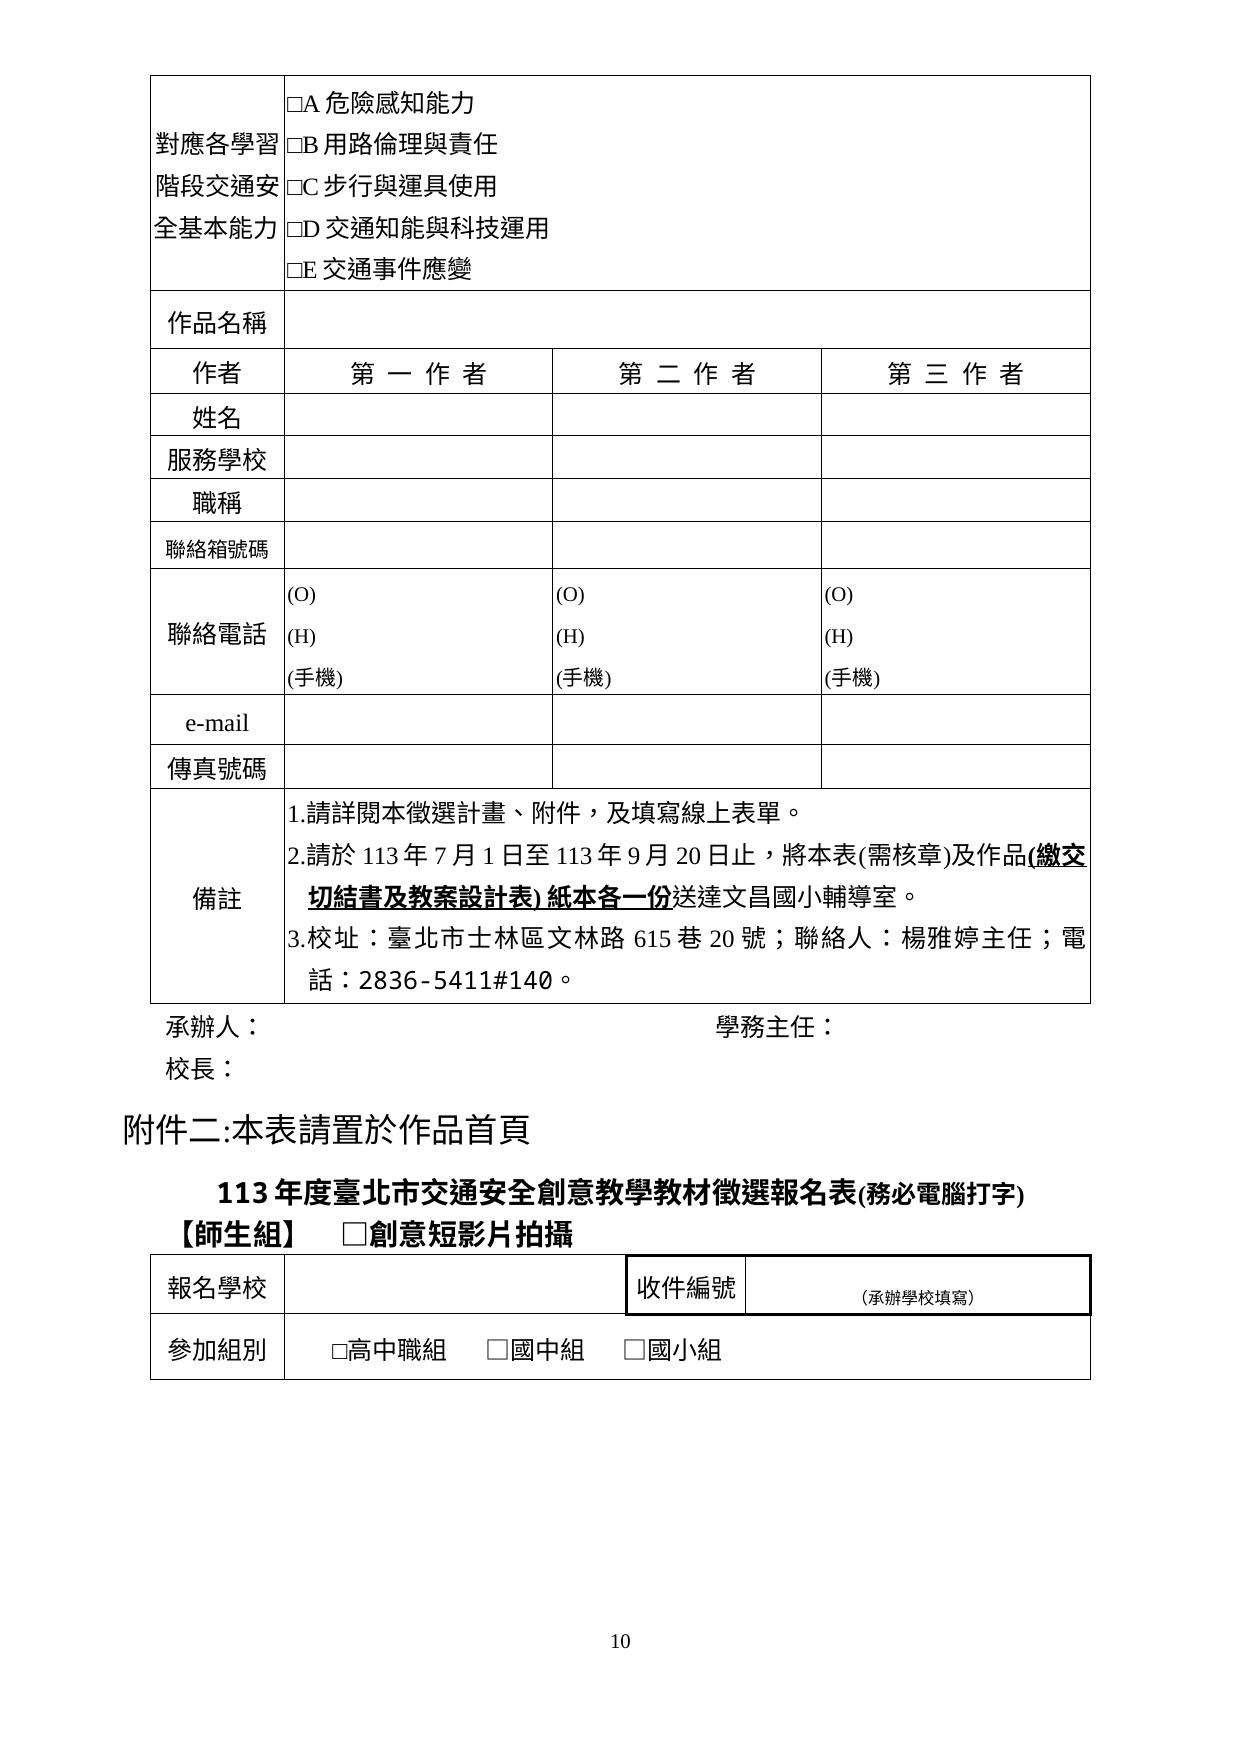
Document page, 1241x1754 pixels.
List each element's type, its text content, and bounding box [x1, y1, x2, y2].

table_cell [822, 436, 1090, 478]
table_cell (O) (H) (手機) [285, 569, 552, 693]
table_cell [285, 745, 552, 788]
table_cell (O) (H) (手機) [553, 569, 821, 693]
table_cell 作者 基本資料 [151, 349, 284, 393]
table_cell e-mail [151, 695, 284, 743]
table_cell [822, 745, 1090, 788]
table_cell 職稱 [151, 479, 284, 521]
table_cell 參加組別 [151, 1327, 284, 1379]
table_cell □高中職組 □國中組 □國小組 [285, 1316, 1090, 1379]
table_cell [822, 695, 1090, 743]
table_cell 第 三 作 者 [822, 349, 1090, 393]
table_cell [822, 394, 1090, 435]
table_cell 作品名稱 [151, 291, 284, 348]
table_cell 備註 [151, 789, 284, 1002]
table_cell □A危險感知能力 □B用路倫理與責任 □C步行與運具使用 □D交通知能與科技運用 □E交通事件應變 [285, 76, 1090, 290]
table_cell (O) (H) (手機) [822, 569, 1090, 693]
table_header 收件編號 [710, 1257, 745, 1312]
text 113年度臺北市交通安全創意教學教材徵選報名表(務必電腦打字) [710, 1170, 1075, 1212]
table_cell 聯絡箱號碼 [151, 522, 284, 567]
table_cell 對應各學習階段交通安 全基本能力 [151, 76, 284, 290]
table_cell 服務學校 [151, 436, 284, 478]
table_cell [285, 394, 552, 435]
table_cell 1.請詳閱本徵選計畫、附件，及填寫線上表單。 2.請於113年7月1日至113年9月20日止，將本表(需核章)及作品(繳交切結書及教案設計表) 紙本各一份送達文昌國小輔導室。 3.校址：臺北市士林區文林路615巷20號；聯絡人：楊雅婷主任；電話：2836-5411#140。 [285, 789, 1090, 1002]
table_cell [553, 695, 821, 743]
table_cell 聯絡電話 [151, 569, 284, 693]
table_cell [553, 436, 821, 478]
table_cell [285, 695, 552, 743]
table_cell 姓名 [151, 394, 284, 435]
table_header （承辦學校填寫） [746, 1257, 1089, 1312]
table_cell [285, 479, 552, 521]
table_cell [553, 522, 821, 567]
text 【師生組】 □創意短影片拍攝 [710, 1212, 1075, 1253]
table_cell 第 二 作 者 [553, 349, 821, 393]
table_cell [822, 522, 1090, 567]
text 承辦人： 學務主任： 校長： [165, 1004, 1075, 1087]
table_cell [285, 522, 552, 567]
table_cell [553, 394, 821, 435]
table_cell 第 一 作 者 [285, 349, 552, 393]
table_cell [553, 479, 821, 521]
table_cell [285, 436, 552, 478]
text 附件二:本表請置於作品首頁 [122, 1104, 695, 1152]
table_cell [553, 745, 821, 788]
table_cell [285, 291, 1090, 348]
table_cell [822, 479, 1090, 521]
table_cell 傳真號碼 [151, 745, 284, 788]
